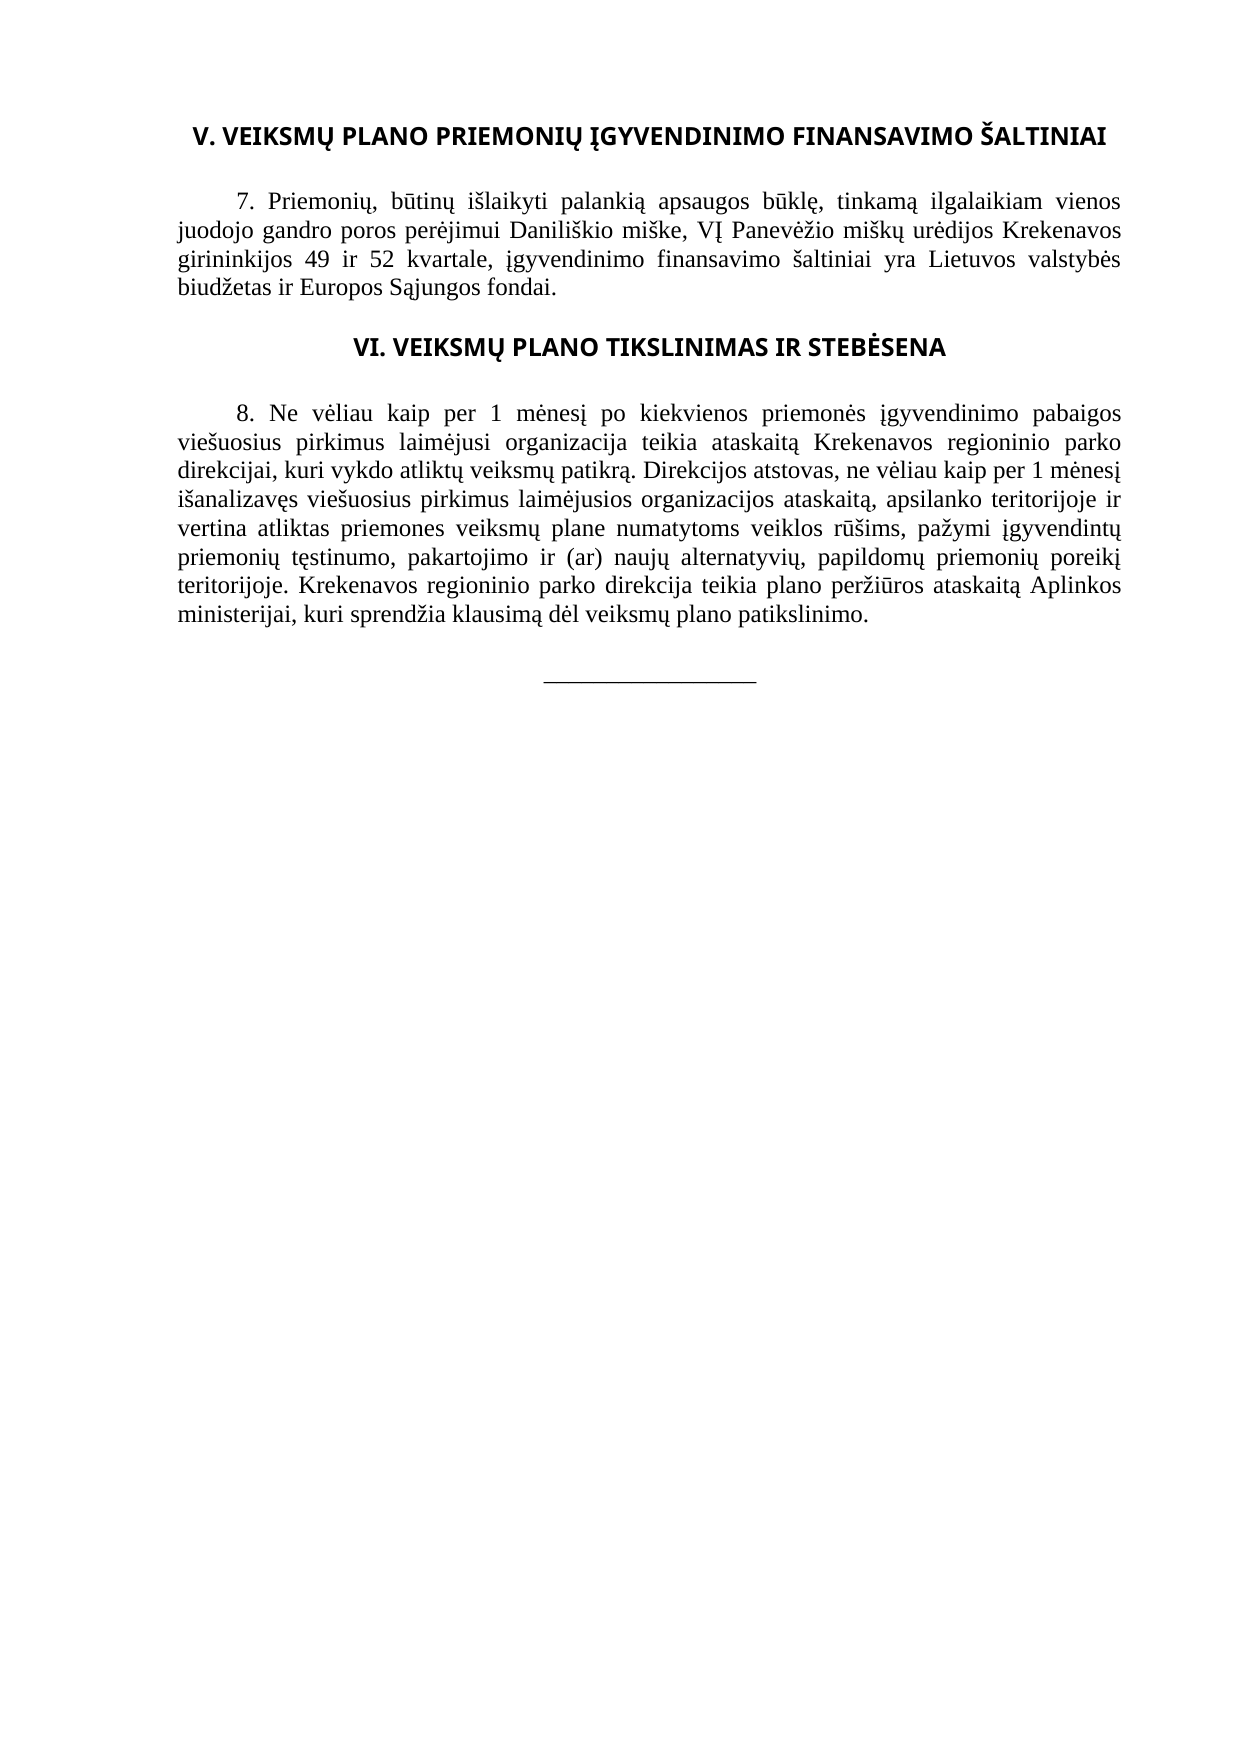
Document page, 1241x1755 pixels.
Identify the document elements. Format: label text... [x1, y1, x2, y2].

text 7. Priemonių, būtinų išlaikyti palankią apsaugos būklę, tinkamą ilgalaikiam vienos juodojo gandro poros perėjimui Daniliškio miške, VĮ Panevėžio miškų urėdijos Krekenavos girininkijos 49 ir 52 kvartale, įgyvendinimo finansavimo šaltiniai yra Lietuvos valstybės biudžetas ir Europos Sąjungos fondai. [177, 186, 1122, 301]
text _________________ [177, 657, 1122, 686]
text V. veiksmų plano priemonių įgyvendinimo finansavimo šaltiniai [177, 118, 1122, 152]
text 8. Ne vėliau kaip per 1 mėnesį po kiekvienos priemonės įgyvendinimo pabaigos viešuosius pirkimus laimėjusi organizacija teikia ataskaitą Krekenavos regioninio parko direkcijai, kuri vykdo atliktų veiksmų patikrą. Direkcijos atstovas, ne vėliau kaip per 1 mėnesį išanalizavęs viešuosius pirkimus laimėjusios organizacijos ataskaitą, apsilanko teritorijoje ir vertina atliktas priemones veiksmų plane numatytoms veiklos rūšims, pažymi įgyvendintų priemonių tęstinumo, pakartojimo ir (ar) naujų alternatyvių, papildomų priemonių poreikį teritorijoje. Krekenavos regioninio parko direkcija teikia plano peržiūros ataskaitą Aplinkos ministerijai, kuri sprendžia klausimą dėl veiksmų plano patikslinimo. [177, 398, 1122, 628]
text VI. veiksmų plano tikslinimas ir stebėsena [177, 330, 1122, 364]
